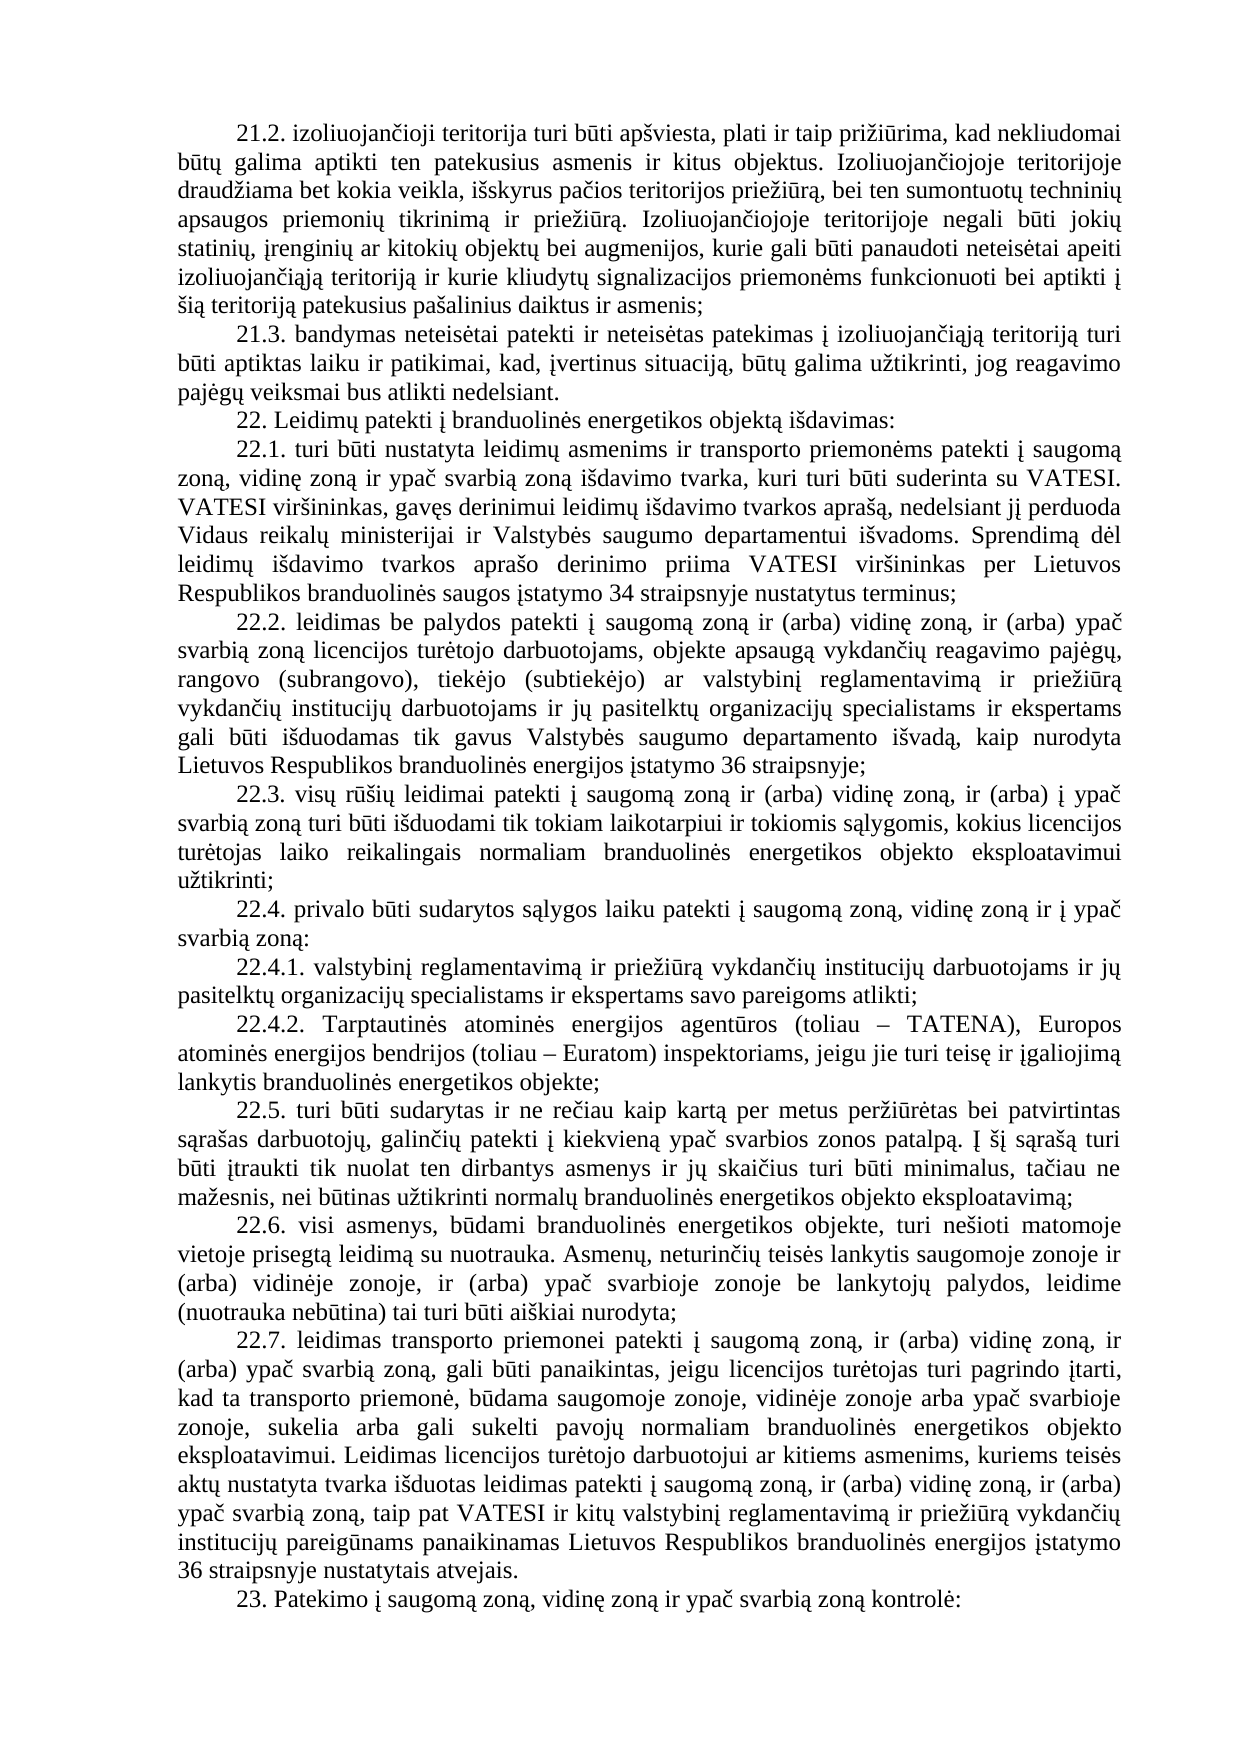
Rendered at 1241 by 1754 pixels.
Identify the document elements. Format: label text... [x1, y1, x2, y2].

text 22.7. leidimas transporto priemonei patekti į saugomą zoną, ir (arba) vidinę zoną, ir (arba) ypač svarbią zoną, gali būti panaikintas, jeigu licencijos turėtojas turi pagrindo įtarti, kad ta transporto priemonė, būdama saugomoje zonoje, vidinėje zonoje arba ypač svarbioje zonoje, sukelia arba gali sukelti pavojų normaliam branduolinės energetikos objekto eksploatavimui. Leidimas licencijos turėtojo darbuotojui ar kitiems asmenims, kuriems teisės aktų nustatyta tvarka išduotas leidimas patekti į saugomą zoną, ir (arba) vidinę zoną, ir (arba) ypač svarbią zoną, taip pat VATESI ir kitų valstybinį reglamentavimą ir priežiūrą vykdančių institucijų pareigūnams panaikinamas Lietuvos Respublikos branduolinės energijos įstatymo 36 straipsnyje nustatytais atvejais. [177, 1326, 1122, 1584]
text 22.6. visi asmenys, būdami branduolinės energetikos objekte, turi nešioti matomoje vietoje prisegtą leidimą su nuotrauka. Asmenų, neturinčių teisės lankytis saugomoje zonoje ir (arba) vidinėje zonoje, ir (arba) ypač svarbioje zonoje be lankytojų palydos, leidime (nuotrauka nebūtina) tai turi būti aiškiai nurodyta; [177, 1211, 1122, 1326]
text 22.4.2. Tarptautinės atominės energijos agentūros (toliau – TATENA), Europos atominės energijos bendrijos (toliau – Euratom) inspektoriams, jeigu jie turi teisę ir įgaliojimą lankytis branduolinės energetikos objekte; [177, 1009, 1122, 1096]
text 21.3. bandymas neteisėtai patekti ir neteisėtas patekimas į izoliuojančiąją teritoriją turi būti aptiktas laiku ir patikimai, kad, įvertinus situaciją, būtų galima užtikrinti, jog reagavimo pajėgų veiksmai bus atlikti nedelsiant. [177, 319, 1122, 406]
text 22.3. visų rūšių leidimai patekti į saugomą zoną ir (arba) vidinę zoną, ir (arba) į ypač svarbią zoną turi būti išduodami tik tokiam laikotarpiui ir tokiomis sąlygomis, kokius licencijos turėtojas laiko reikalingais normaliam branduolinės energetikos objekto eksploatavimui užtikrinti; [177, 779, 1122, 894]
text 22.1. turi būti nustatyta leidimų asmenims ir transporto priemonėms patekti į saugomą zoną, vidinę zoną ir ypač svarbią zoną išdavimo tvarka, kuri turi būti suderinta su VATESI. VATESI viršininkas, gavęs derinimui leidimų išdavimo tvarkos aprašą, nedelsiant jį perduoda Vidaus reikalų ministerijai ir Valstybės saugumo departamentui išvadoms. Sprendimą dėl leidimų išdavimo tvarkos aprašo derinimo priima VATESI viršininkas per Lietuvos Respublikos branduolinės saugos įstatymo 34 straipsnyje nustatytus terminus; [177, 434, 1122, 607]
text 22.2. leidimas be palydos patekti į saugomą zoną ir (arba) vidinę zoną, ir (arba) ypač svarbią zoną licencijos turėtojo darbuotojams, objekte apsaugą vykdančių reagavimo pajėgų, rangovo (subrangovo), tiekėjo (subtiekėjo) ar valstybinį reglamentavimą ir priežiūrą vykdančių institucijų darbuotojams ir jų pasitelktų organizacijų specialistams ir ekspertams gali būti išduodamas tik gavus Valstybės saugumo departamento išvadą, kaip nurodyta Lietuvos Respublikos branduolinės energijos įstatymo 36 straipsnyje; [177, 607, 1122, 779]
text 22. Leidimų patekti į branduolinės energetikos objektą išdavimas: [177, 406, 1122, 434]
text 22.4.1. valstybinį reglamentavimą ir priežiūrą vykdančių institucijų darbuotojams ir jų pasitelktų organizacijų specialistams ir ekspertams savo pareigoms atlikti; [177, 952, 1122, 1009]
text 21.2. izoliuojančioji teritorija turi būti apšviesta, plati ir taip prižiūrima, kad nekliudomai būtų galima aptikti ten patekusius asmenis ir kitus objektus. Izoliuojančiojoje teritorijoje draudžiama bet kokia veikla, išskyrus pačios teritorijos priežiūrą, bei ten sumontuotų techninių apsaugos priemonių tikrinimą ir priežiūrą. Izoliuojančiojoje teritorijoje negali būti jokių statinių, įrenginių ar kitokių objektų bei augmenijos, kurie gali būti panaudoti neteisėtai apeiti izoliuojančiąją teritoriją ir kurie kliudytų signalizacijos priemonėms funkcionuoti bei aptikti į šią teritoriją patekusius pašalinius daiktus ir asmenis; [177, 118, 1122, 319]
text 23. Patekimo į saugomą zoną, vidinę zoną ir ypač svarbią zoną kontrolė: [177, 1584, 1122, 1613]
text 22.5. turi būti sudarytas ir ne rečiau kaip kartą per metus peržiūrėtas bei patvirtintas sąrašas darbuotojų, galinčių patekti į kiekvieną ypač svarbios zonos patalpą. Į šį sąrašą turi būti įtraukti tik nuolat ten dirbantys asmenys ir jų skaičius turi būti minimalus, tačiau ne mažesnis, nei būtinas užtikrinti normalų branduolinės energetikos objekto eksploatavimą; [177, 1096, 1122, 1211]
text 22.4. privalo būti sudarytos sąlygos laiku patekti į saugomą zoną, vidinę zoną ir į ypač svarbią zoną: [177, 894, 1122, 952]
